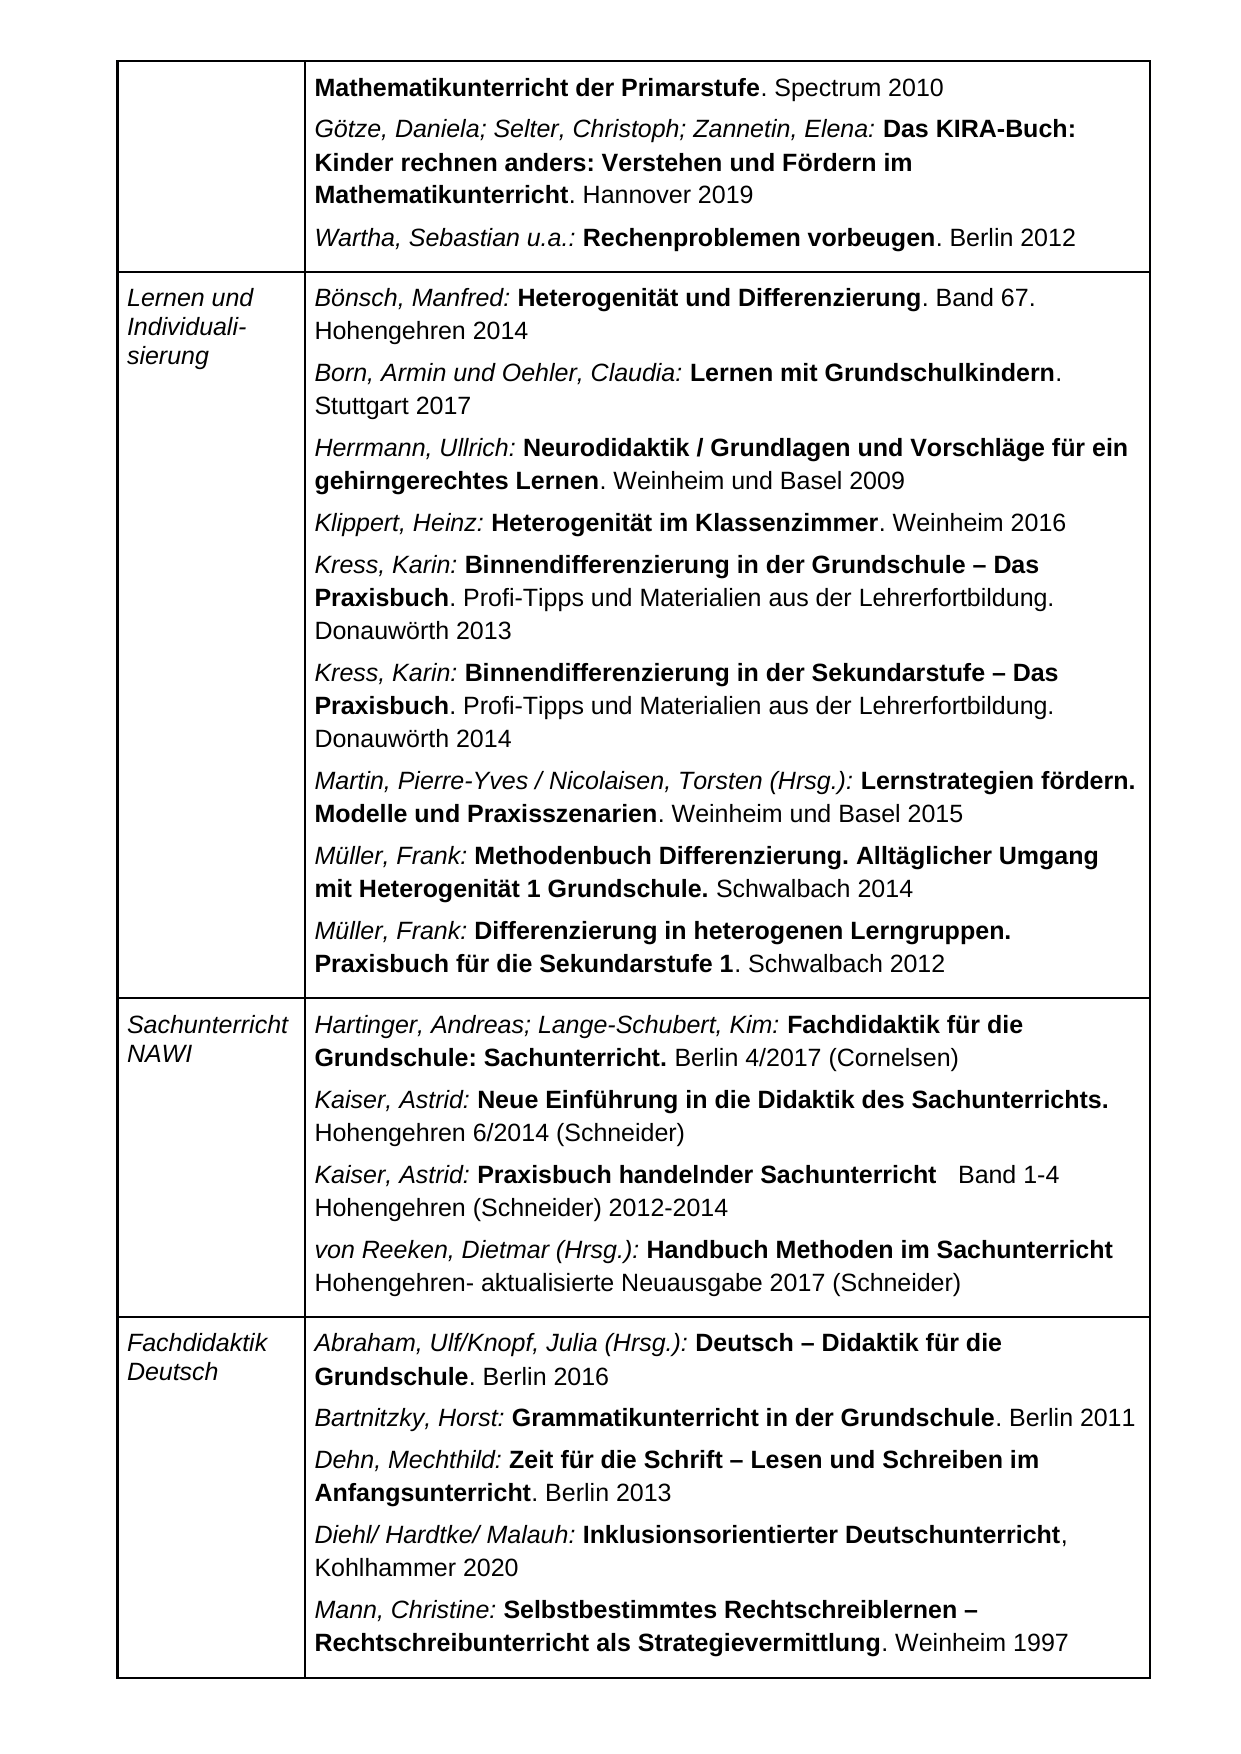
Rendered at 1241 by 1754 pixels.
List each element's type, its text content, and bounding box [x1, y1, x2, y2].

table_cell Sachunterricht NAWI [119, 999, 304, 1316]
table_cell Lernen und Individuali-sierung [119, 273, 304, 997]
table_cell Mathematikunterricht der Primarstufe. Spectrum 2010 Götze, Daniela; Selter, Christoph; Zannetin, Elena: Das KIRA-Buch: Kinder rechnen anders: Verstehen und Fördern im Mathematikunterricht. Hannover 2019 Wartha, Sebastian u.a.: Rechenproblemen vorbeugen. Berlin 2012 [306, 62, 1149, 271]
table_cell Hartinger, Andreas; Lange-Schubert, Kim: Fachdidaktik für die Grundschule: Sachunterricht. Berlin 4/2017 (Cornelsen) Kaiser, Astrid: Neue Einführung in die Didaktik des Sachunterrichts. Hohengehren 6/2014 (Schneider) Kaiser, Astrid: Praxisbuch handelnder Sachunterricht Band 1-4 Hohengehren (Schneider) 2012-2014 von Reeken, Dietmar (Hrsg.): Handbuch Methoden im Sachunterricht Hohengehren- aktualisierte Neuausgabe 2017 (Schneider) [306, 999, 1149, 1316]
table_cell Fachdidaktik Deutsch [119, 1318, 304, 1677]
table_cell Bönsch, Manfred: Heterogenität und Differenzierung. Band 67. Hohengehren 2014 Born, Armin und Oehler, Claudia: Lernen mit Grundschulkindern. Stuttgart 2017 Herrmann, Ullrich: Neurodidaktik / Grundlagen und Vorschläge für ein gehirngerechtes Lernen. Weinheim und Basel 2009 Klippert, Heinz: Heterogenität im Klassenzimmer. Weinheim 2016 Kress, Karin: Binnendifferenzierung in der Grundschule – Das Praxisbuch. Profi-Tipps und Materialien aus der Lehrerfortbildung. Donauwörth 2013 Kress, Karin: Binnendifferenzierung in der Sekundarstufe – Das Praxisbuch. Profi-Tipps und Materialien aus der Lehrerfortbildung. Donauwörth 2014 Martin, Pierre-Yves / Nicolaisen, Torsten (Hrsg.): Lernstrategien fördern. Modelle und Praxisszenarien. Weinheim und Basel 2015 Müller, Frank: Methodenbuch Differenzierung. Alltäglicher Umgang mit Heterogenität 1 Grundschule. Schwalbach 2014 Müller, Frank: Differenzierung in heterogenen Lerngruppen. Praxisbuch für die Sekundarstufe 1. Schwalbach 2012 [306, 273, 1149, 997]
table_cell [119, 62, 304, 271]
table_cell Abraham, Ulf/Knopf, Julia (Hrsg.): Deutsch – Didaktik für die Grundschule. Berlin 2016 Bartnitzky, Horst: Grammatikunterricht in der Grundschule. Berlin 2011 Dehn, Mechthild: Zeit für die Schrift – Lesen und Schreiben im Anfangsunterricht. Berlin 2013 Diehl/ Hardtke/ Malauh: Inklusionsorientierter Deutschunterricht, Kohlhammer 2020 Mann, Christine: Selbstbestimmtes Rechtschreiblernen – Rechtschreibunterricht als Strategievermittlung. Weinheim 1997 [306, 1318, 1149, 1677]
